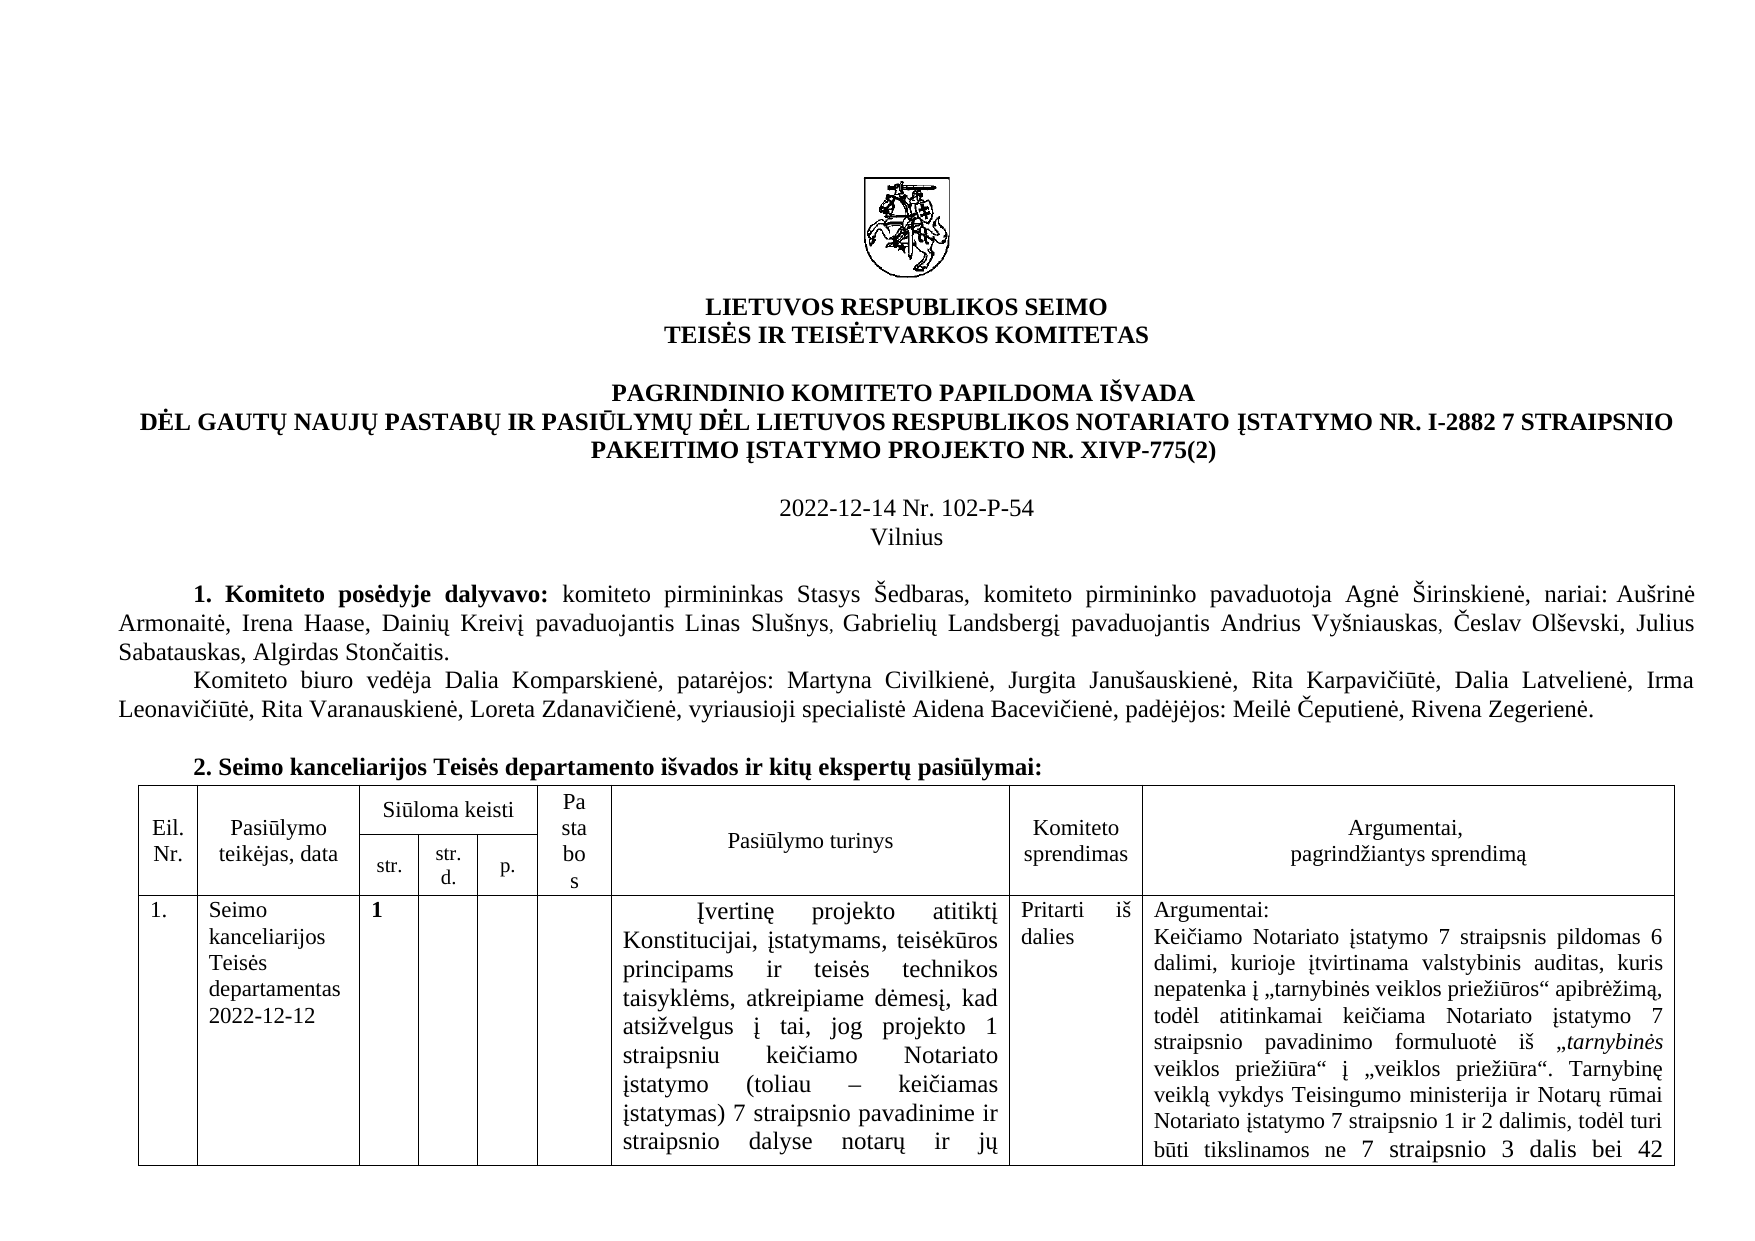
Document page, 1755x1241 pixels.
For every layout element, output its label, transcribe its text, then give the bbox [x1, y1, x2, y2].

table_header Eil. Nr. [139, 786, 197, 895]
text 2022-12-14 Nr. 102-P-54 [118, 493, 1695, 522]
table_cell 1. [139, 896, 197, 1165]
table_cell Įvertinę projekto atitiktį Konstitucijai, įstatymams, teisėkūros principams ir teisės technikos taisyklėms, atkreipiame dėmesį, kad atsižvelgus į tai, jog projekto 1 straipsniu keičiamo Notariato įstatymo (toliau – keičiamas įstatymas) 7 straipsnio pavadinime ir straipsnio dalyse notarų ir jų [612, 896, 1009, 1165]
text 1. Komiteto posėdyje dalyvavo: komiteto pirmininkas Stasys Šedbaras, komiteto pirmininko pavaduotoja Agnė Širinskienė, nariai: Aušrinė Armonaitė, Irena Haase, Dainių Kreivį pavaduojantis Linas Slušnys, Gabrielių Landsbergį pavaduojantis Andrius Vyšniauskas, Česlav Olševski, Julius Sabatauskas, Algirdas Stončaitis. [118, 579, 1695, 665]
text Teisės ir teisėtvarkos komitetas [118, 320, 1695, 349]
table_header Komiteto sprendimas [1010, 786, 1142, 895]
table_header Argumentai, pagrindžiantys sprendimą [1143, 786, 1674, 895]
table_cell Seimo kanceliarijos Teisės departamentas 2022-12-12 [198, 896, 359, 1165]
table_header Siūloma keisti [360, 786, 537, 834]
table_header Pastabos [538, 786, 611, 895]
table_header Pasiūlymo turinys [612, 786, 1009, 895]
table_cell [538, 896, 611, 1165]
table_header Pasiūlymo teikėjas, data [198, 786, 359, 895]
table_cell str. d. [419, 835, 477, 895]
text DĖL GAUTŲ NAUJŲ PASTABŲ IR PASIŪLYMŲ DĖL LIETUVOS RESPUBLIKOS NOTARIATO ĮSTATYMO NR. I-2882 7 STRAIPSNIO PAKEITIMO ĮSTATYMO PROJEKTO NR. XIVP-775(2) [118, 407, 1695, 464]
text Komiteto biuro vedėja Dalia Komparskienė, patarėjos: Martyna Civilkienė, Jurgita Janušauskienė, Rita Karpavičiūtė, Dalia Latvelienė, Irma Leonavičiūtė, Rita Varanauskienė, Loreta Zdanavičienė, vyriausioji specialistė Aidena Bacevičienė, padėjėjos: Meilė Čeputienė, Rivena Zegerienė. [118, 665, 1695, 723]
text Vilnius [118, 522, 1695, 550]
text LIETUVOS RESPUBLIKOS SEIMO [118, 292, 1695, 320]
table_cell p. [478, 835, 537, 895]
text 2. Seimo kanceliarijos Teisės departamento išvados ir kitų ekspertų pasiūlymai: [118, 752, 1695, 780]
table_cell str. [360, 835, 418, 895]
table_cell Argumentai: Keičiamo Notariato įstatymo 7 straipsnis pildomas 6 dalimi, kurioje įtvirtinama valstybinis auditas, kuris nepatenka į „tarnybinės veiklos priežiūros“ apibrėžimą, todėl atitinkamai keičiama Notariato įstatymo 7 straipsnio pavadinimo formuluotė iš „tarnybinės veiklos priežiūra“ į „veiklos priežiūra“. Tarnybinę veiklą vykdys Teisingumo ministerija ir Notarų rūmai Notariato įstatymo 7 straipsnio 1 ir 2 dalimis, todėl turi būti tikslinamos ne 7 straipsnio 3 dalis bei 42 [1143, 896, 1674, 1165]
table_cell [478, 896, 537, 1165]
table_cell Pritarti iš dalies [1010, 896, 1142, 1165]
table_cell 1 [360, 896, 418, 1165]
table_cell [419, 896, 477, 1165]
text PAGRINDINIO KOMITETO PAPILDOMA IŠVADA [118, 378, 1695, 407]
